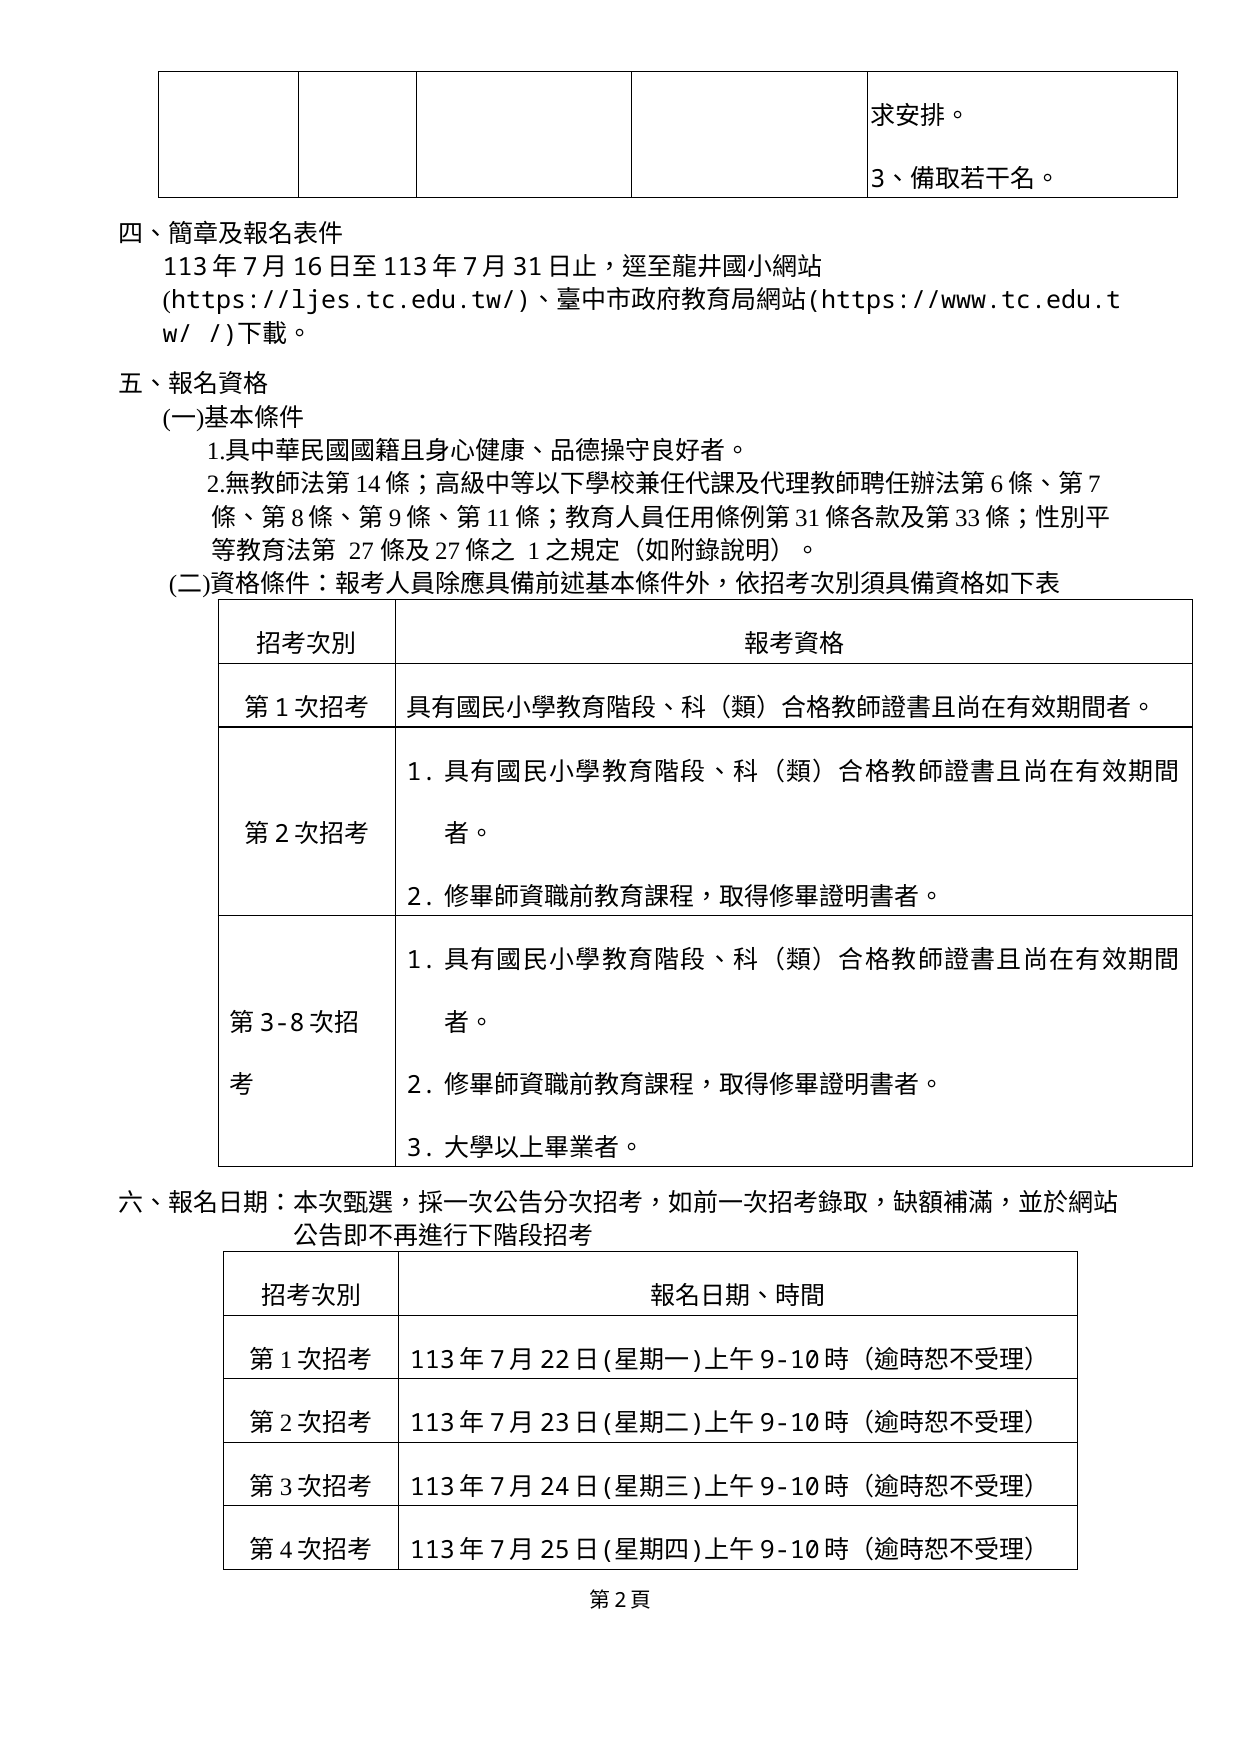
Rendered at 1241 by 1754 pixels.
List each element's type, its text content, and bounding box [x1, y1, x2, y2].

text (一)基本條件 [162, 399, 1122, 433]
table_cell 具有國民小學教育階段、科（類）合格教師證書且尚在有效期間者。 [396, 664, 1192, 726]
table_cell 求安排。 3、備取若干名。 [868, 72, 1177, 197]
table_cell 第1次招考 [224, 1316, 398, 1378]
table_cell 第2次招考 [219, 728, 395, 915]
text 113年7月16日至113年7月31日止，逕至龍井國小網站 (https://ljes.tc.edu.tw/)、臺中市政府教育局網站(https://www.tc.edu.tw/ /)下載。 [162, 249, 1122, 349]
text 2.無教師法第14條；高級中等以下學校兼任代課及代理教師聘任辦法第6條、第7條、第8條、第9條、第11條；教育人員任用條例第31條各款及第33條；性別平等教育法第 27 條及27條之 1之規定（如附錄說明）。 [207, 466, 1122, 566]
table_header 招考次別 [224, 1252, 398, 1314]
text 1.具中華民國國籍且身心健康、品德操守良好者。 [207, 433, 1122, 466]
table_cell [159, 72, 298, 197]
table_cell [417, 72, 631, 197]
table_cell 第3-8次招考 [219, 916, 395, 1166]
text 五、報名資格 [118, 366, 1122, 399]
table_cell 113年7月24日(星期三)上午9-10時（逾時恕不受理） [399, 1443, 1077, 1505]
text 四、簡章及報名表件 [118, 215, 1122, 249]
table_header 報考資格 [396, 600, 1192, 663]
table_cell 具有國民小學教育階段、科（類）合格教師證書且尚在有效期間者。 修畢師資職前教育課程，取得修畢證明書者。 [396, 728, 1192, 915]
table_cell 具有國民小學教育階段、科（類）合格教師證書且尚在有效期間者。 修畢師資職前教育課程，取得修畢證明書者。 大學以上畢業者。 [396, 916, 1192, 1166]
table_cell [632, 72, 867, 197]
table_cell [299, 72, 416, 197]
table_cell 第2次招考 [224, 1379, 398, 1442]
table_cell 第4次招考 [224, 1506, 398, 1569]
table_header 報名日期、時間 [399, 1252, 1077, 1314]
table_header 招考次別 [219, 600, 395, 663]
table_cell 第3次招考 [224, 1443, 398, 1505]
table_cell 第1次招考 [219, 664, 395, 726]
text (二)資格條件：報考人員除應具備前述基本條件外，依招考次別須具備資格如下表 [162, 566, 1122, 599]
text 六、報名日期：本次甄選，採一次公告分次招考，如前一次招考錄取，缺額補滿，並於網站公告即不再進行下階段招考 [118, 1184, 1122, 1251]
table_cell 113年7月23日(星期二)上午9-10時（逾時恕不受理） [399, 1379, 1077, 1442]
table_cell 113年7月25日(星期四)上午9-10時（逾時恕不受理） [399, 1506, 1077, 1569]
table_cell 113年7月22日(星期一)上午9-10時（逾時恕不受理） [399, 1316, 1077, 1378]
